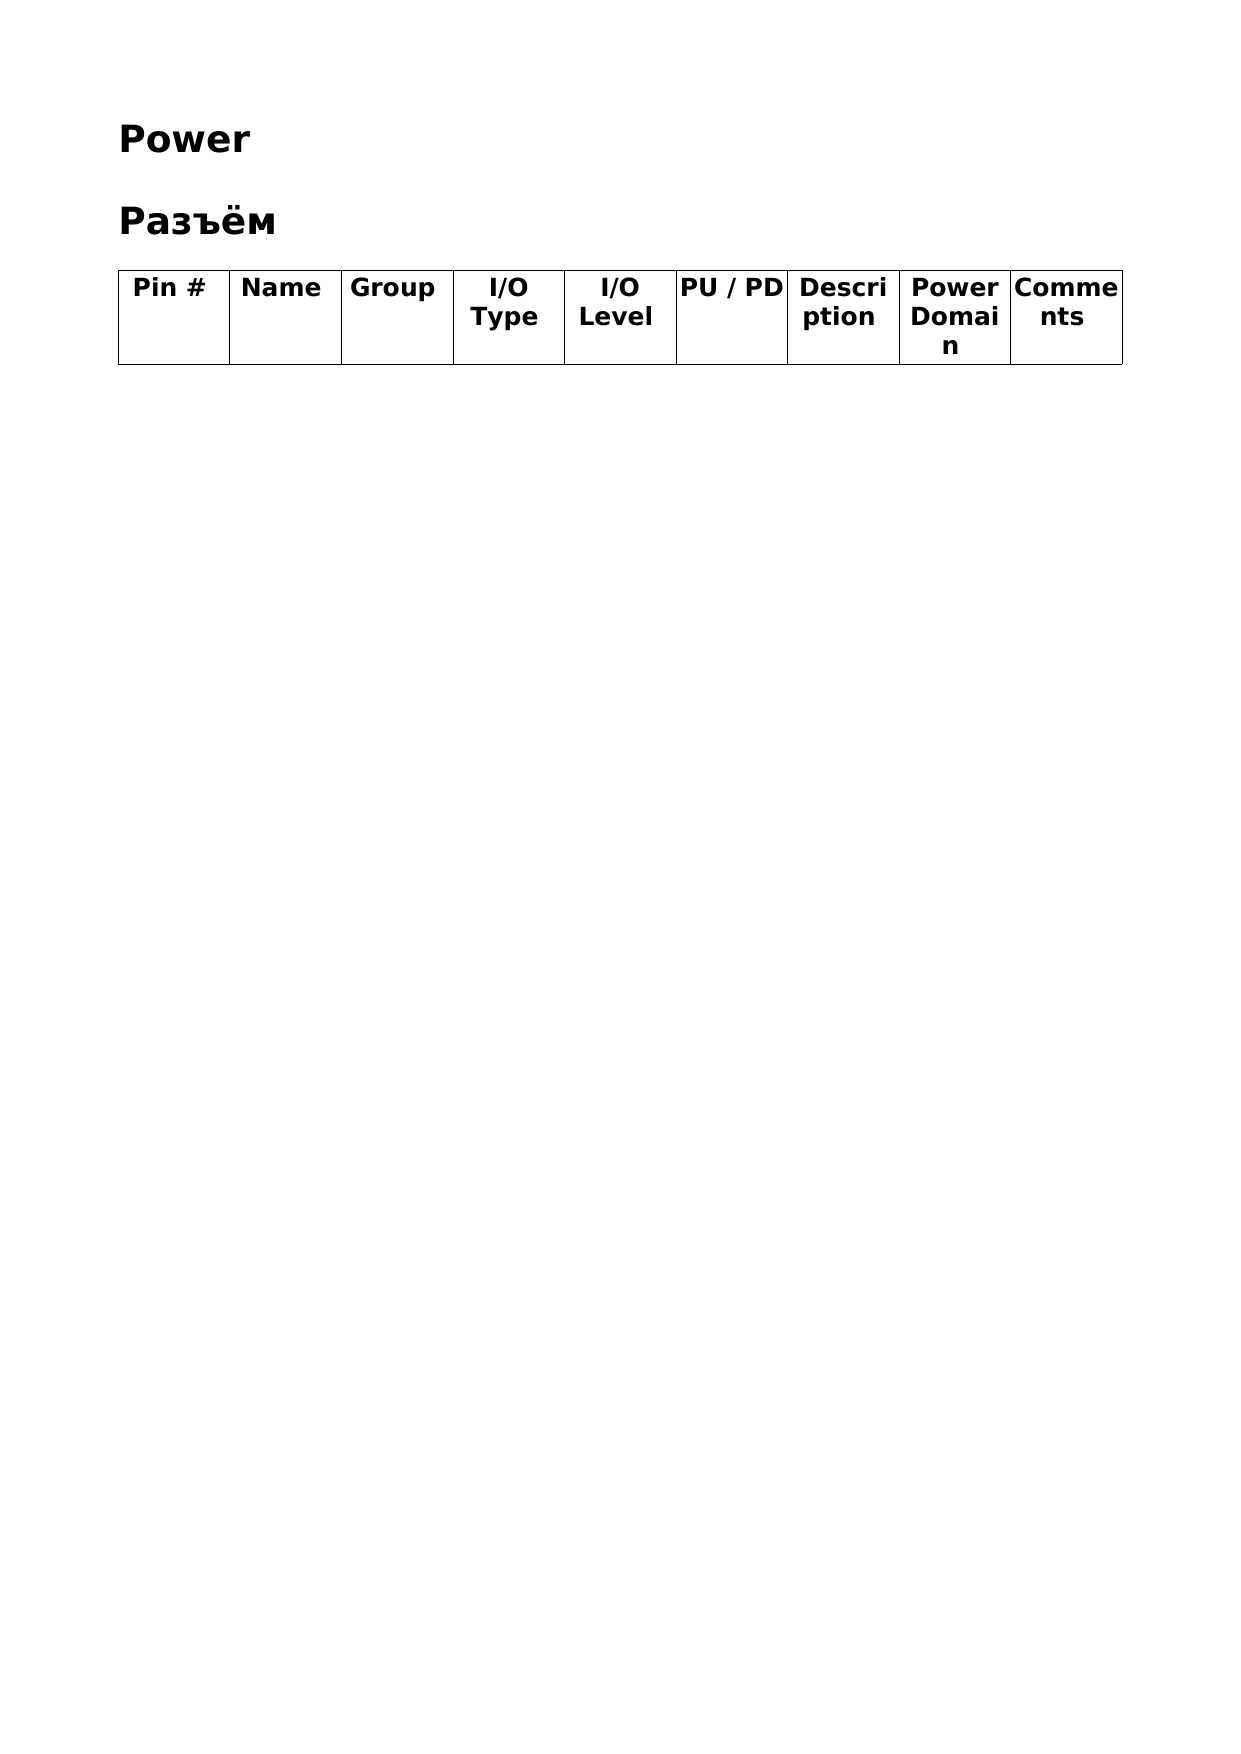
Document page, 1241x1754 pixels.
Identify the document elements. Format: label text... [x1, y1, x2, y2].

table_header Power Domain [900, 271, 1010, 364]
table_header Name [230, 271, 341, 364]
table_header Description [788, 271, 899, 364]
table_header Group [342, 271, 453, 364]
subtitle Power [118, 118, 1122, 162]
table_header I/O Type [454, 271, 564, 364]
table_header PU / PD [677, 271, 787, 364]
table_header Pin # [119, 271, 229, 364]
table_header I/O Level [565, 271, 676, 364]
table_header Comments [1011, 271, 1122, 364]
subtitle Разъём [118, 199, 1122, 243]
